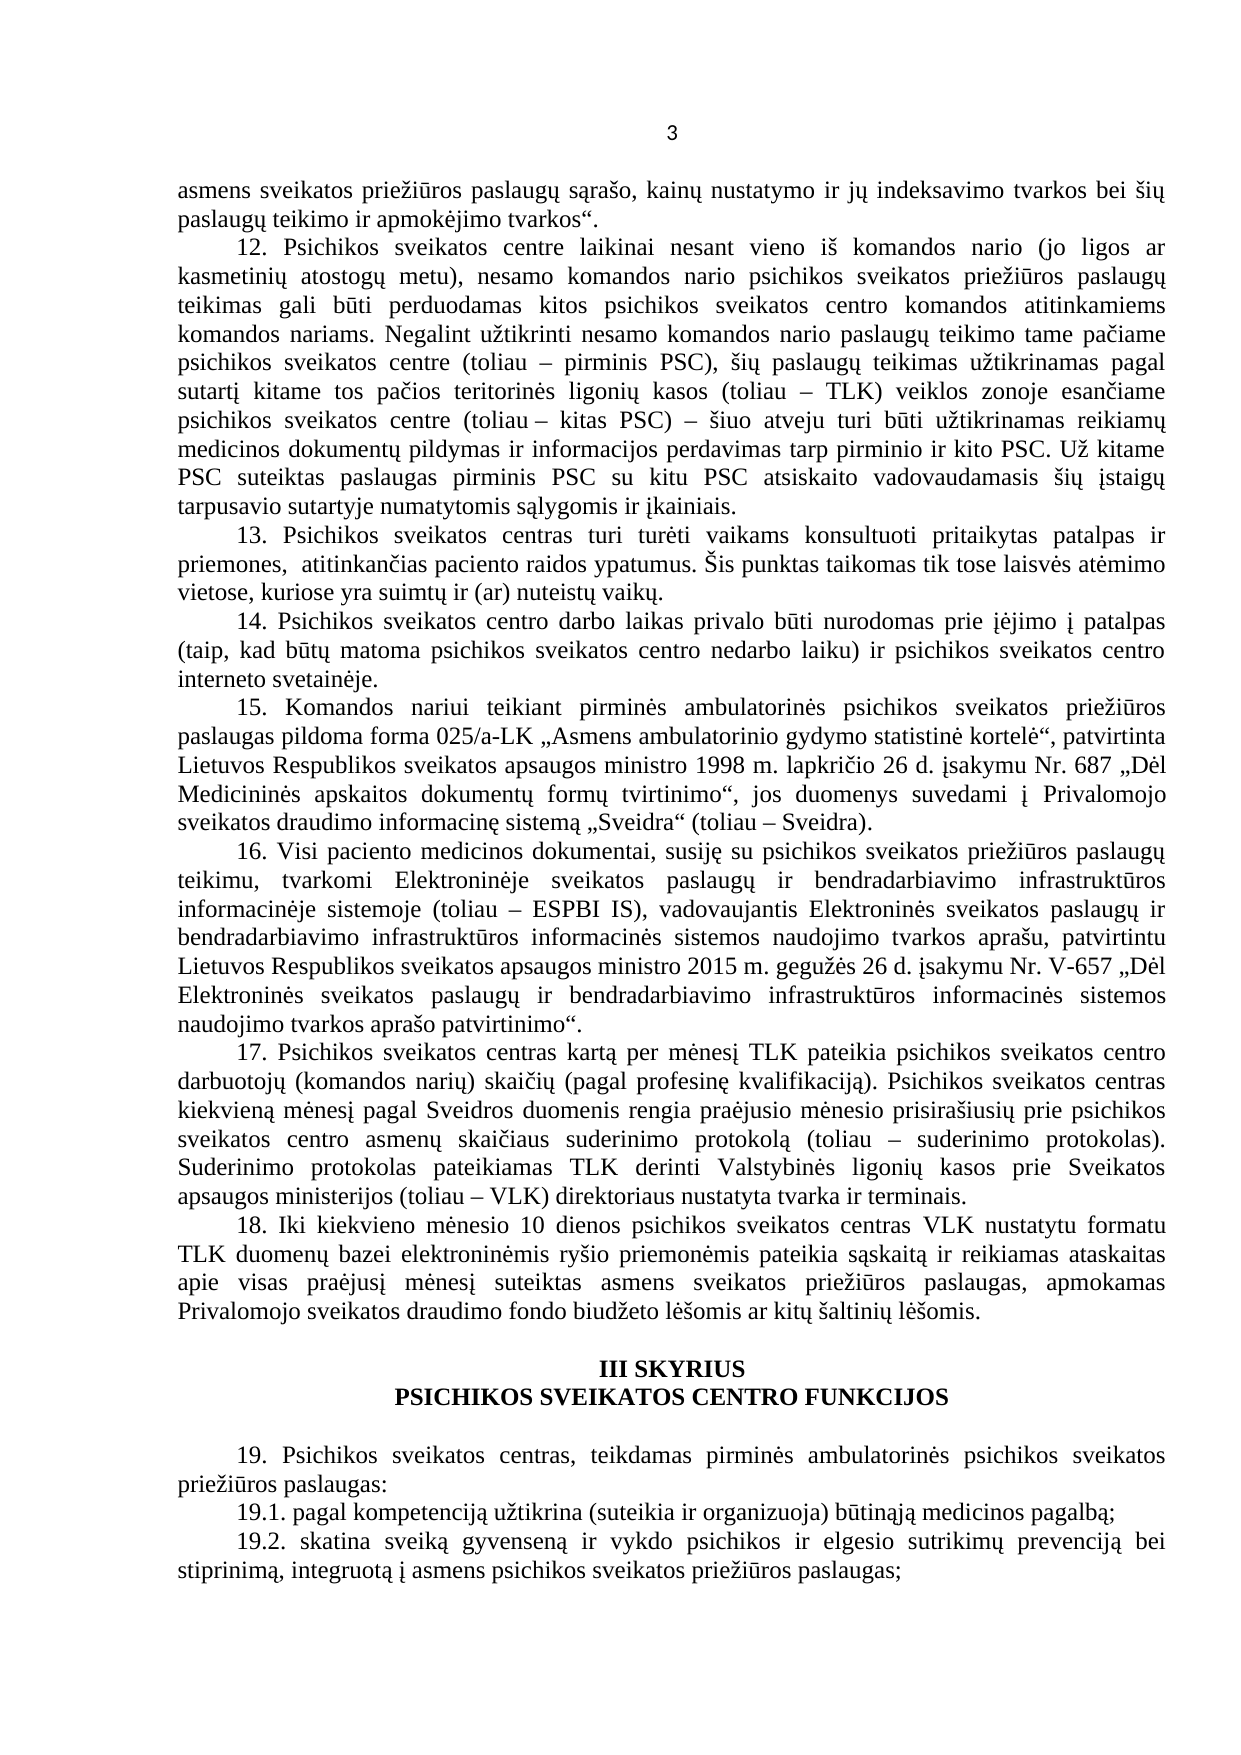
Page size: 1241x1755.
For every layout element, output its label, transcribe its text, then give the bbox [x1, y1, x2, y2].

text 16. Visi paciento medicinos dokumentai, susiję su psichikos sveikatos priežiūros paslaugų teikimu, tvarkomi Elektroninėje sveikatos paslaugų ir bendradarbiavimo infrastruktūros informacinėje sistemoje (toliau – ESPBI IS), vadovaujantis Elektroninės sveikatos paslaugų ir bendradarbiavimo infrastruktūros informacinės sistemos naudojimo tvarkos aprašu, patvirtintu Lietuvos Respublikos sveikatos apsaugos ministro 2015 m. gegužės 26 d. įsakymu Nr. V-657 „Dėl Elektroninės sveikatos paslaugų ir bendradarbiavimo infrastruktūros informacinės sistemos naudojimo tvarkos aprašo patvirtinimo“. [177, 836, 1167, 1037]
text 19.1. pagal kompetenciją užtikrina (suteikia ir organizuoja) būtinąją medicinos pagalbą; [177, 1497, 1167, 1526]
text 17. Psichikos sveikatos centras kartą per mėnesį TLK pateikia psichikos sveikatos centro darbuotojų (komandos narių) skaičių (pagal profesinę kvalifikaciją). Psichikos sveikatos centras kiekvieną mėnesį pagal Sveidros duomenis rengia praėjusio mėnesio prisirašiusių prie psichikos sveikatos centro asmenų skaičiaus suderinimo protokolą (toliau – suderinimo protokolas). Suderinimo protokolas pateikiamas TLK derinti Valstybinės ligonių kasos prie Sveikatos apsaugos ministerijos (toliau – VLK) direktoriaus nustatyta tvarka ir terminais. [177, 1037, 1167, 1210]
text asmens sveikatos priežiūros paslaugų sąrašo, kainų nustatymo ir jų indeksavimo tvarkos bei šių paslaugų teikimo ir apmokėjimo tvarkos“. [177, 175, 1167, 232]
text 19.2. skatina sveiką gyvenseną ir vykdo psichikos ir elgesio sutrikimų prevenciją bei stiprinimą, integruotą į asmens psichikos sveikatos priežiūros paslaugas; [177, 1526, 1167, 1584]
text 19. Psichikos sveikatos centras, teikdamas pirminės ambulatorinės psichikos sveikatos priežiūros paslaugas: [177, 1440, 1167, 1497]
text 15. Komandos nariui teikiant pirminės ambulatorinės psichikos sveikatos priežiūros paslaugas pildoma forma 025/a-LK „Asmens ambulatorinio gydymo statistinė kortelė“, patvirtinta Lietuvos Respublikos sveikatos apsaugos ministro 1998 m. lapkričio 26 d. įsakymu Nr. 687 „Dėl Medicininės apskaitos dokumentų formų tvirtinimo“, jos duomenys suvedami į Privalomojo sveikatos draudimo informacinę sistemą „Sveidra“ (toliau – Sveidra). [177, 692, 1167, 836]
text 14. Psichikos sveikatos centro darbo laikas privalo būti nurodomas prie įėjimo į patalpas (taip, kad būtų matoma psichikos sveikatos centro nedarbo laiku) ir psichikos sveikatos centro interneto svetainėje. [177, 606, 1167, 692]
text 12. Psichikos sveikatos centre laikinai nesant vieno iš komandos nario (jo ligos ar kasmetinių atostogų metu), nesamo komandos nario psichikos sveikatos priežiūros paslaugų teikimas gali būti perduodamas kitos psichikos sveikatos centro komandos atitinkamiems komandos nariams. Negalint užtikrinti nesamo komandos nario paslaugų teikimo tame pačiame psichikos sveikatos centre (toliau – pirminis PSC), šių paslaugų teikimas užtikrinamas pagal sutartį kitame tos pačios teritorinės ligonių kasos (toliau – TLK) veiklos zonoje esančiame psichikos sveikatos centre (toliau – kitas PSC) – šiuo atveju turi būti užtikrinamas reikiamų medicinos dokumentų pildymas ir informacijos perdavimas tarp pirminio ir kito PSC. Už kitame PSC suteiktas paslaugas pirminis PSC su kitu PSC atsiskaito vadovaudamasis šių įstaigų tarpusavio sutartyje numatytomis sąlygomis ir įkainiais. [177, 232, 1167, 520]
text III skyrius [177, 1354, 1167, 1382]
text PSICHIKOS SVEIKATOS CENTRO funkcijos [177, 1382, 1167, 1411]
text 13. Psichikos sveikatos centras turi turėti vaikams konsultuoti pritaikytas patalpas ir priemones, atitinkančias paciento raidos ypatumus. Šis punktas taikomas tik tose laisvės atėmimo vietose, kuriose yra suimtų ir (ar) nuteistų vaikų. [177, 520, 1167, 606]
text 18. Iki kiekvieno mėnesio 10 dienos psichikos sveikatos centras VLK nustatytu formatu TLK duomenų bazei elektroninėmis ryšio priemonėmis pateikia sąskaitą ir reikiamas ataskaitas apie visas praėjusį mėnesį suteiktas asmens sveikatos priežiūros paslaugas, apmokamas Privalomojo sveikatos draudimo fondo biudžeto lėšomis ar kitų šaltinių lėšomis. [177, 1210, 1167, 1325]
